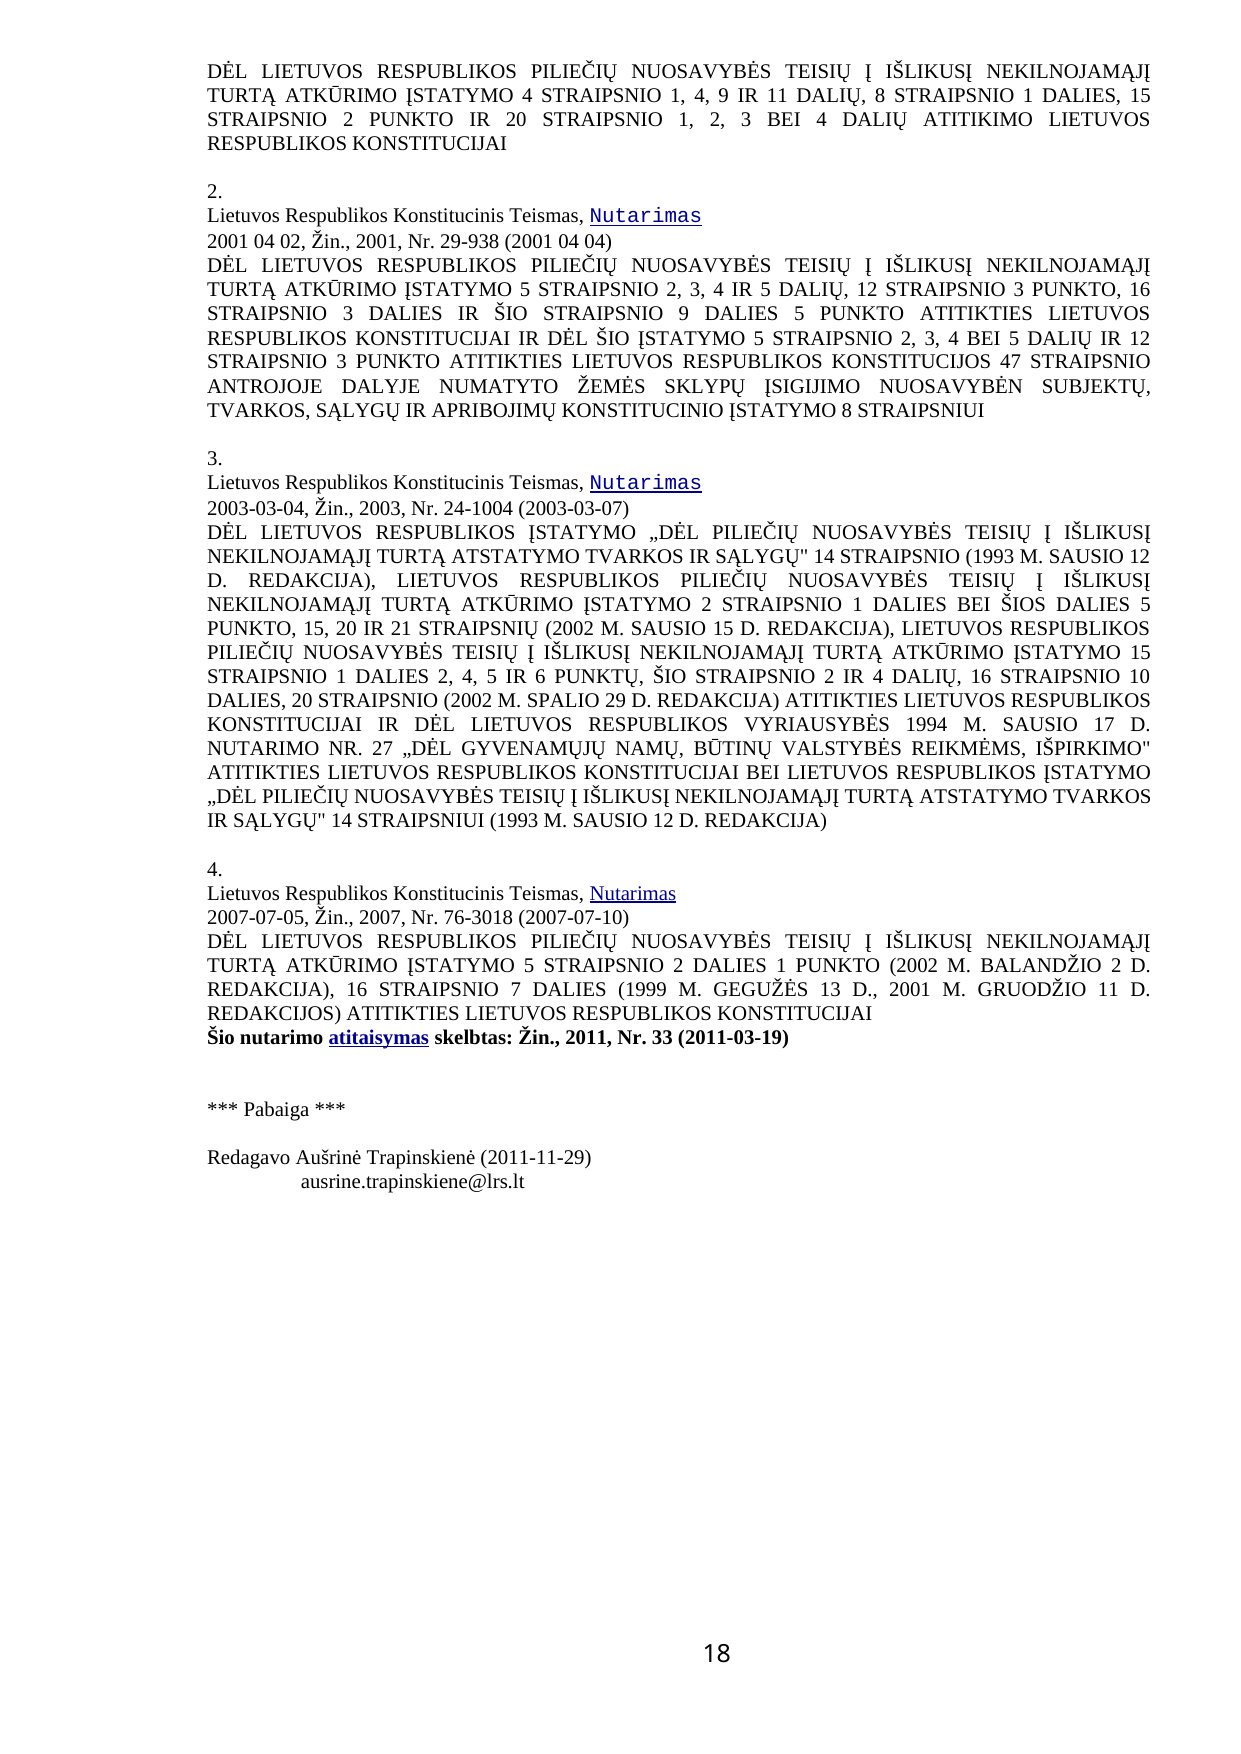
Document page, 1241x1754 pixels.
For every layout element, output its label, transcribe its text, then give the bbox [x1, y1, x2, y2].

text DĖL LIETUVOS RESPUBLIKOS PILIEČIŲ NUOSAVYBĖS TEISIŲ Į IŠLIKUSĮ NEKILNOJAMĄJĮ TURTĄ ATKŪRIMO ĮSTATYMO 4 STRAIPSNIO 1, 4, 9 IR 11 DALIŲ, 8 STRAIPSNIO 1 DALIES, 15 STRAIPSNIO 2 PUNKTO IR 20 STRAIPSNIO 1, 2, 3 BEI 4 DALIŲ ATITIKIMO LIETUVOS RESPUBLIKOS KONSTITUCIJAI [207, 59, 1152, 155]
text DĖL LIETUVOS RESPUBLIKOS ĮSTATYMO „DĖL PILIEČIŲ NUOSAVYBĖS TEISIŲ Į IŠLIKUSĮ NEKILNOJAMĄJĮ TURTĄ ATSTATYMO TVARKOS IR SĄLYGŲ" 14 STRAIPSNIO (1993 M. SAUSIO 12 D. REDAKCIJA), LIETUVOS RESPUBLIKOS PILIEČIŲ NUOSAVYBĖS TEISIŲ Į IŠLIKUSĮ NEKILNOJAMĄJĮ TURTĄ ATKŪRIMO ĮSTATYMO 2 STRAIPSNIO 1 DALIES BEI ŠIOS DALIES 5 PUNKTO, 15, 20 IR 21 STRAIPSNIŲ (2002 M. SAUSIO 15 D. REDAKCIJA), LIETUVOS RESPUBLIKOS PILIEČIŲ NUOSAVYBĖS TEISIŲ Į IŠLIKUSĮ NEKILNOJAMĄJĮ TURTĄ ATKŪRIMO ĮSTATYMO 15 STRAIPSNIO 1 DALIES 2, 4, 5 IR 6 PUNKTŲ, ŠIO STRAIPSNIO 2 IR 4 DALIŲ, 16 STRAIPSNIO 10 DALIES, 20 STRAIPSNIO (2002 M. SPALIO 29 D. REDAKCIJA) ATITIKTIES LIETUVOS RESPUBLIKOS KONSTITUCIJAI IR DĖL LIETUVOS RESPUBLIKOS VYRIAUSYBĖS 1994 M. SAUSIO 17 D. NUTARIMO NR. 27 „DĖL GYVENAMŲJŲ NAMŲ, BŪTINŲ VALSTYBĖS REIKMĖMS, IŠPIRKIMO" ATITIKTIES LIETUVOS RESPUBLIKOS KONSTITUCIJAI BEI LIETUVOS RESPUBLIKOS ĮSTATYMO „DĖL PILIEČIŲ NUOSAVYBĖS TEISIŲ Į IŠLIKUSĮ NEKILNOJAMĄJĮ TURTĄ ATSTATYMO TVARKOS IR SĄLYGŲ" 14 STRAIPSNIUI (1993 M. SAUSIO 12 D. REDAKCIJA) [207, 519, 1152, 832]
text Šio nutarimo atitaisymas skelbtas: Žin., 2011, Nr. 33 (2011-03-19) [207, 1025, 1152, 1049]
text *** Pabaiga *** [207, 1097, 1152, 1121]
text ausrine.trapinskiene@lrs.lt [207, 1169, 1152, 1193]
text 2001 04 02, Žin., 2001, Nr. 29-938 (2001 04 04) [207, 229, 1152, 253]
text DĖL LIETUVOS RESPUBLIKOS PILIEČIŲ NUOSAVYBĖS TEISIŲ Į IŠLIKUSĮ NEKILNOJAMĄJĮ TURTĄ ATKŪRIMO ĮSTATYMO 5 STRAIPSNIO 2, 3, 4 IR 5 DALIŲ, 12 STRAIPSNIO 3 PUNKTO, 16 STRAIPSNIO 3 DALIES IR ŠIO STRAIPSNIO 9 DALIES 5 PUNKTO ATITIKTIES LIETUVOS RESPUBLIKOS KONSTITUCIJAI IR DĖL ŠIO ĮSTATYMO 5 STRAIPSNIO 2, 3, 4 BEI 5 DALIŲ IR 12 STRAIPSNIO 3 PUNKTO ATITIKTIES LIETUVOS RESPUBLIKOS KONSTITUCIJOS 47 STRAIPSNIO ANTROJOJE DALYJE NUMATYTO ŽEMĖS SKLYPŲ ĮSIGIJIMO NUOSAVYBĖN SUBJEKTŲ, TVARKOS, SĄLYGŲ IR APRIBOJIMŲ KONSTITUCINIO ĮSTATYMO 8 STRAIPSNIUI [207, 253, 1152, 422]
text Lietuvos Respublikos Konstitucinis Teismas, Nutarimas [207, 203, 1152, 229]
text Lietuvos Respublikos Konstitucinis Teismas, Nutarimas [207, 470, 1152, 496]
text 3. [207, 446, 1152, 470]
text Redagavo Aušrinė Trapinskienė (2011-11-29) [207, 1145, 1152, 1169]
text 2003-03-04, Žin., 2003, Nr. 24-1004 (2003-03-07) [207, 496, 1152, 519]
text DĖL LIETUVOS RESPUBLIKOS PILIEČIŲ NUOSAVYBĖS TEISIŲ Į IŠLIKUSĮ NEKILNOJAMĄJĮ TURTĄ ATKŪRIMO ĮSTATYMO 5 STRAIPSNIO 2 DALIES 1 PUNKTO (2002 M. BALANDŽIO 2 D. REDAKCIJA), 16 STRAIPSNIO 7 DALIES (1999 M. GEGUŽĖS 13 D., 2001 M. GRUODŽIO 11 D. REDAKCIJOS) ATITIKTIES LIETUVOS RESPUBLIKOS KONSTITUCIJAI [207, 929, 1152, 1025]
text 2. [207, 179, 1152, 203]
text 2007-07-05, Žin., 2007, Nr. 76-3018 (2007-07-10) [207, 904, 1152, 929]
text 4. [207, 856, 1152, 881]
text Lietuvos Respublikos Konstitucinis Teismas, Nutarimas [207, 881, 1152, 904]
